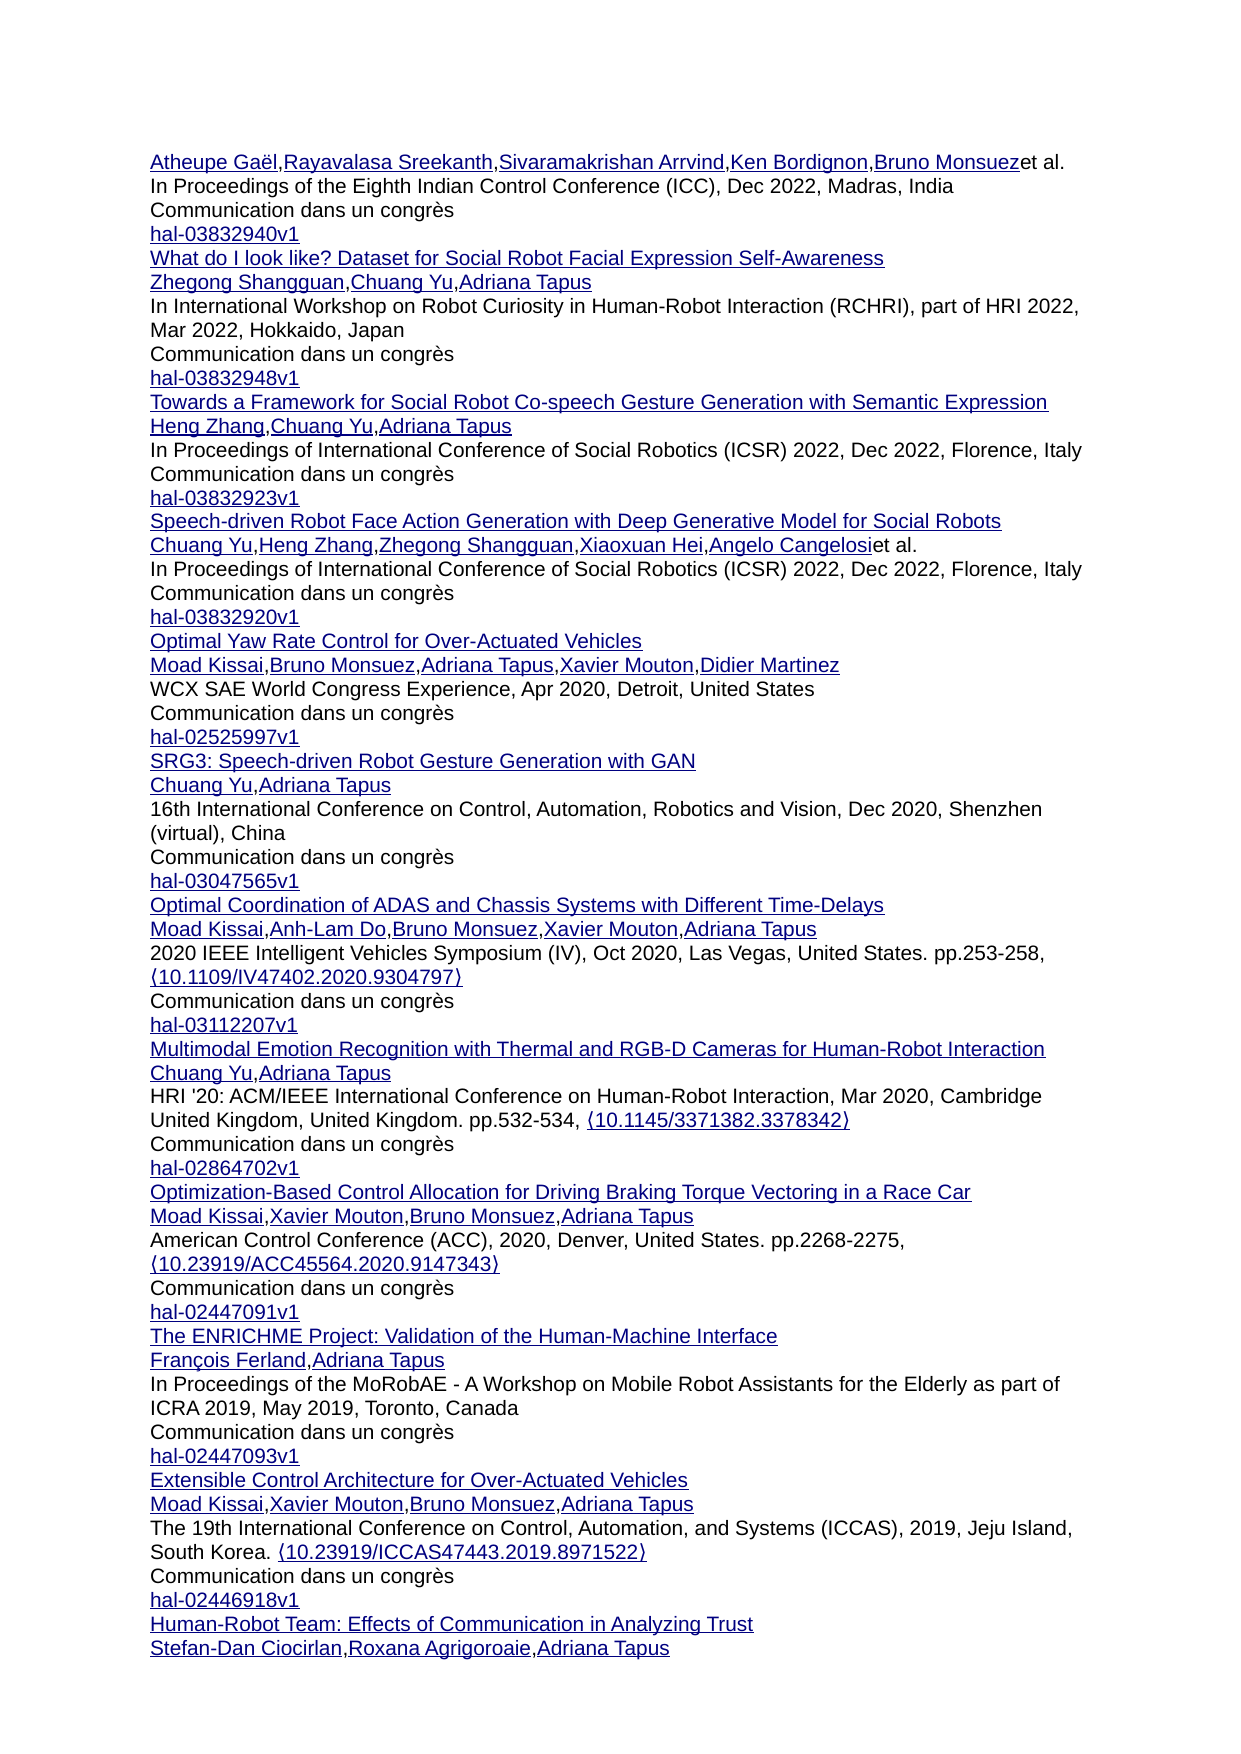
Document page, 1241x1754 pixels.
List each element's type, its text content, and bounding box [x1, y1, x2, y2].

table_cell What do I look like? Dataset for Social Robot Facial Expression Self-Awareness Zhegong Shangguan,Chuang Yu,Adriana Tapus In International Workshop on Robot Curiosity in Human-Robot Interaction (RCHRI), part of HRI 2022, Mar 2022, Hokkaido, Japan Communication dans un congrès hal-03832948v1 [150, 246, 1090, 389]
table_cell Atheupe Gaël,Rayavalasa Sreekanth,Sivaramakrishan Arrvind,Ken Bordignon,Bruno Monsuezet al. In Proceedings of the Eighth Indian Control Conference (ICC), Dec 2022, Madras, India Communication dans un congrès hal-03832940v1 [150, 150, 1090, 246]
table_cell Extensible Control Architecture for Over-Actuated Vehicles Moad Kissai,Xavier Mouton,Bruno Monsuez,Adriana Tapus The 19th International Conference on Control, Automation, and Systems (ICCAS), 2019, Jeju Island, South Korea. ⟨10.23919/ICCAS47443.2019.8971522⟩ Communication dans un congrès hal-02446918v1 [150, 1468, 1090, 1611]
table_cell Optimal Yaw Rate Control for Over-Actuated Vehicles Moad Kissai,Bruno Monsuez,Adriana Tapus,Xavier Mouton,Didier Martinez WCX SAE World Congress Experience, Apr 2020, Detroit, United States Communication dans un congrès hal-02525997v1 [150, 629, 1090, 749]
table_cell SRG3: Speech-driven Robot Gesture Generation with GAN Chuang Yu,Adriana Tapus 16th International Conference on Control, Automation, Robotics and Vision, Dec 2020, Shenzhen (virtual), China Communication dans un congrès hal-03047565v1 [150, 749, 1090, 893]
table_cell Multimodal Emotion Recognition with Thermal and RGB-D Cameras for Human-Robot Interaction Chuang Yu,Adriana Tapus HRI '20: ACM/IEEE International Conference on Human-Robot Interaction, Mar 2020, Cambridge United Kingdom, United Kingdom. pp.532-534, ⟨10.1145/3371382.3378342⟩ Communication dans un congrès hal-02864702v1 [150, 1036, 1090, 1180]
table_cell Optimal Coordination of ADAS and Chassis Systems with Different Time-Delays Moad Kissai,Anh-Lam Do,Bruno Monsuez,Xavier Mouton,Adriana Tapus 2020 IEEE Intelligent Vehicles Symposium (IV), Oct 2020, Las Vegas, United States. pp.253-258, ⟨10.1109/IV47402.2020.9304797⟩ Communication dans un congrès hal-03112207v1 [150, 893, 1090, 1036]
table_cell Towards a Framework for Social Robot Co-speech Gesture Generation with Semantic Expression Heng Zhang,Chuang Yu,Adriana Tapus In Proceedings of International Conference of Social Robotics (ICSR) 2022, Dec 2022, Florence, Italy Communication dans un congrès hal-03832923v1 [150, 390, 1090, 509]
table_cell Human-Robot Team: Effects of Communication in Analyzing Trust Stefan-Dan Ciocirlan,Roxana Agrigoroaie,Adriana Tapus [150, 1611, 1090, 1659]
table_cell The ENRICHME Project: Validation of the Human-Machine Interface François Ferland,Adriana Tapus In Proceedings of the MoRobAE - A Workshop on Mobile Robot Assistants for the Elderly as part of ICRA 2019, May 2019, Toronto, Canada Communication dans un congrès hal-02447093v1 [150, 1324, 1090, 1468]
table_cell Optimization-Based Control Allocation for Driving Braking Torque Vectoring in a Race Car Moad Kissai,Xavier Mouton,Bruno Monsuez,Adriana Tapus American Control Conference (ACC), 2020, Denver, United States. pp.2268-2275, ⟨10.23919/ACC45564.2020.9147343⟩ Communication dans un congrès hal-02447091v1 [150, 1180, 1090, 1324]
table_cell Speech-driven Robot Face Action Generation with Deep Generative Model for Social Robots Chuang Yu,Heng Zhang,Zhegong Shangguan,Xiaoxuan Hei,Angelo Cangelosiet al. In Proceedings of International Conference of Social Robotics (ICSR) 2022, Dec 2022, Florence, Italy Communication dans un congrès hal-03832920v1 [150, 509, 1090, 629]
